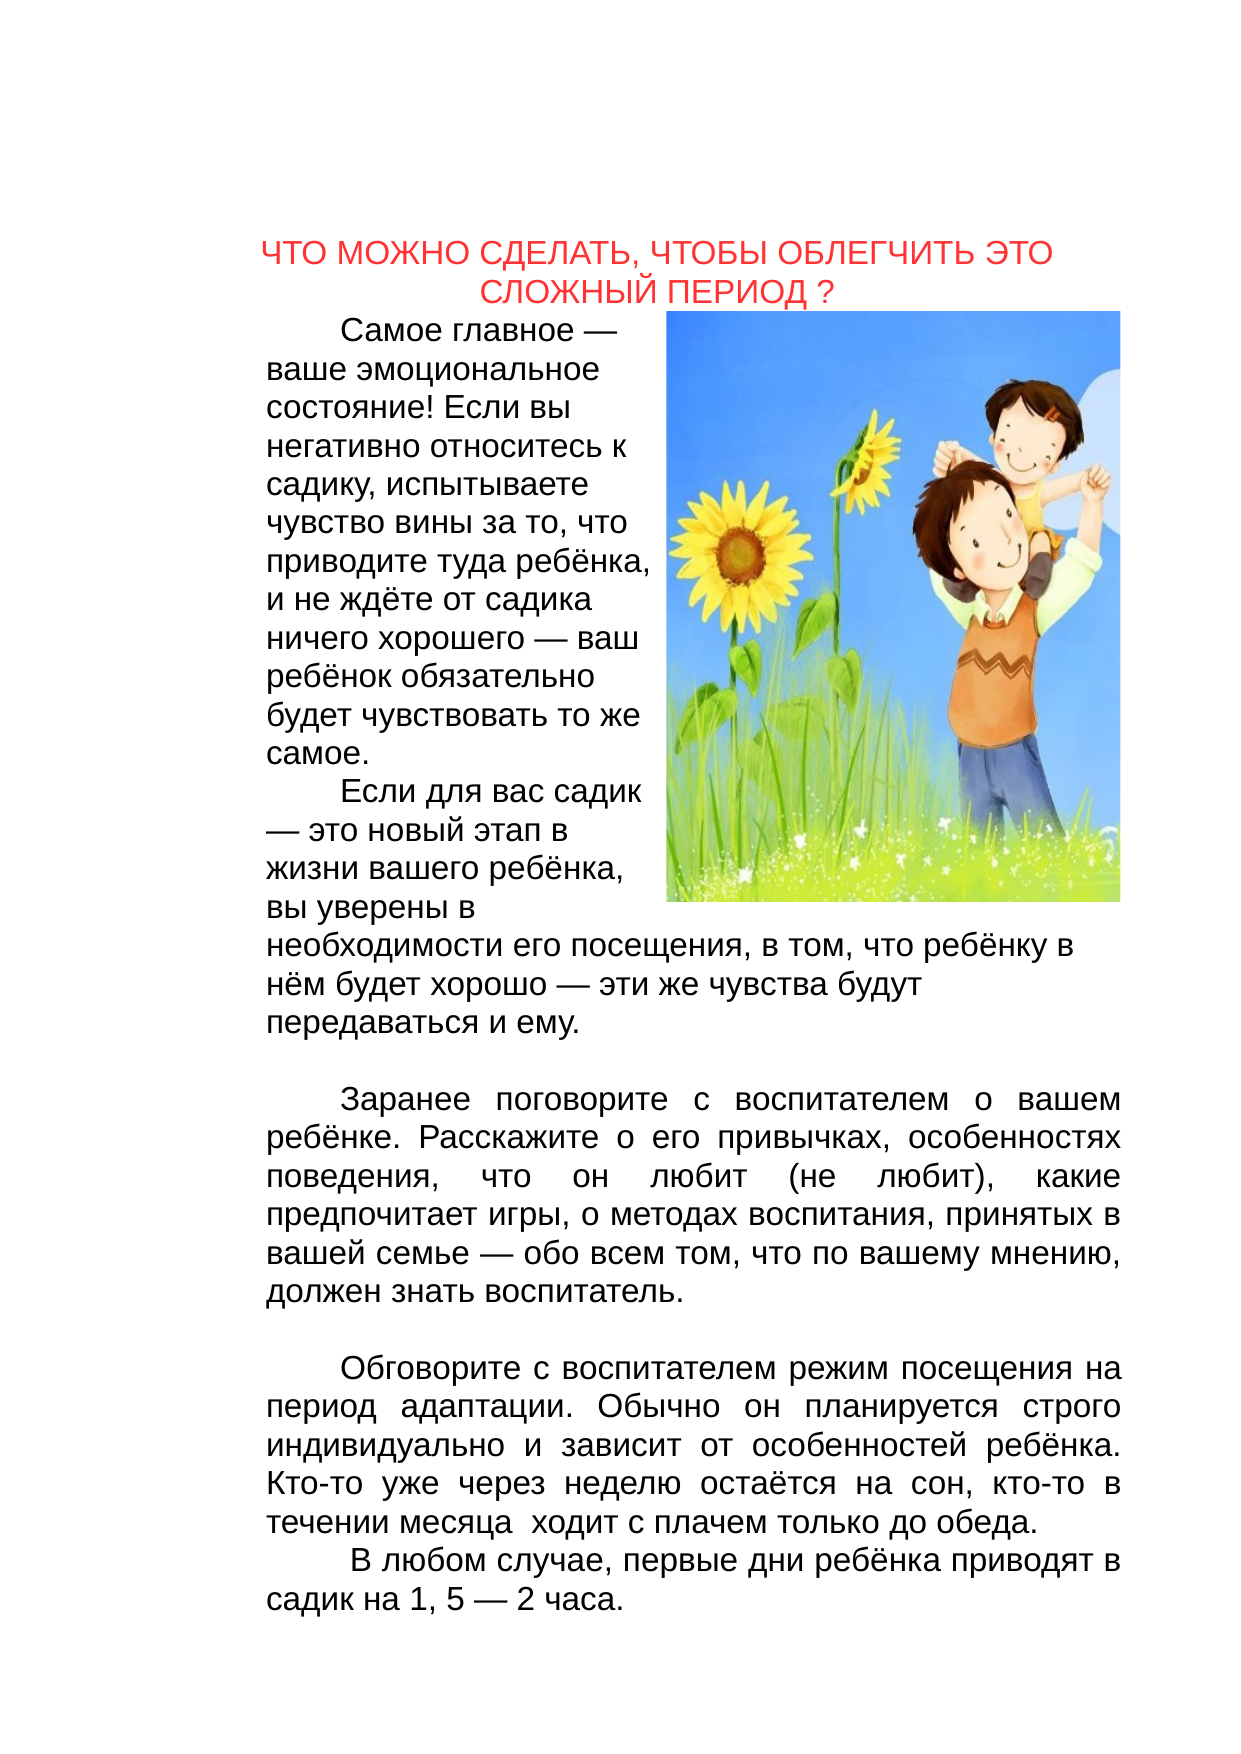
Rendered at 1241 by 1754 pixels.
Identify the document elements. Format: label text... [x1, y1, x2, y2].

text Обговорите с воспитателем режим посещения на период адаптации. Обычно он планируется строго индивидуально и зависит от особенностей ребёнка. Кто-то уже через неделю остаётся на сон, кто-то в течении месяца ходит с плачем только до обеда. [266, 1348, 1122, 1540]
text В любом случае, первые дни ребёнка приводят в садик на 1, 5 — 2 часа. [266, 1540, 1122, 1617]
text Самое главное — ваше эмоциональное состояние! Если вы негативно относитесь к садику, испытываете чувство вины за то, что приводите туда ребёнка, и не ждёте от садика ничего хорошего — ваш ребёнок обязательно будет чувствовать то же самое. [266, 310, 1122, 772]
text Если для вас садик — это новый этап в жизни вашего ребёнка, вы уверены в необходимости его посещения, в том, что ребёнку в нём будет хорошо — эти же чувства будут передаваться и ему. [266, 772, 1122, 1041]
text ЧТО МОЖНО СДЕЛАТЬ, ЧТОБЫ ОБЛЕГЧИТЬ ЭТО СЛОЖНЫЙ ПЕРИОД ? [192, 233, 1122, 310]
text Заранее поговорите с воспитателем о вашем ребёнке. Расскажите о его привычках, особенностях поведения, что он любит (не любит), какие предпочитает игры, о методах воспитания, принятых в вашей семье — обо всем том, что по вашему мнению, должен знать воспитатель. [266, 1079, 1122, 1310]
